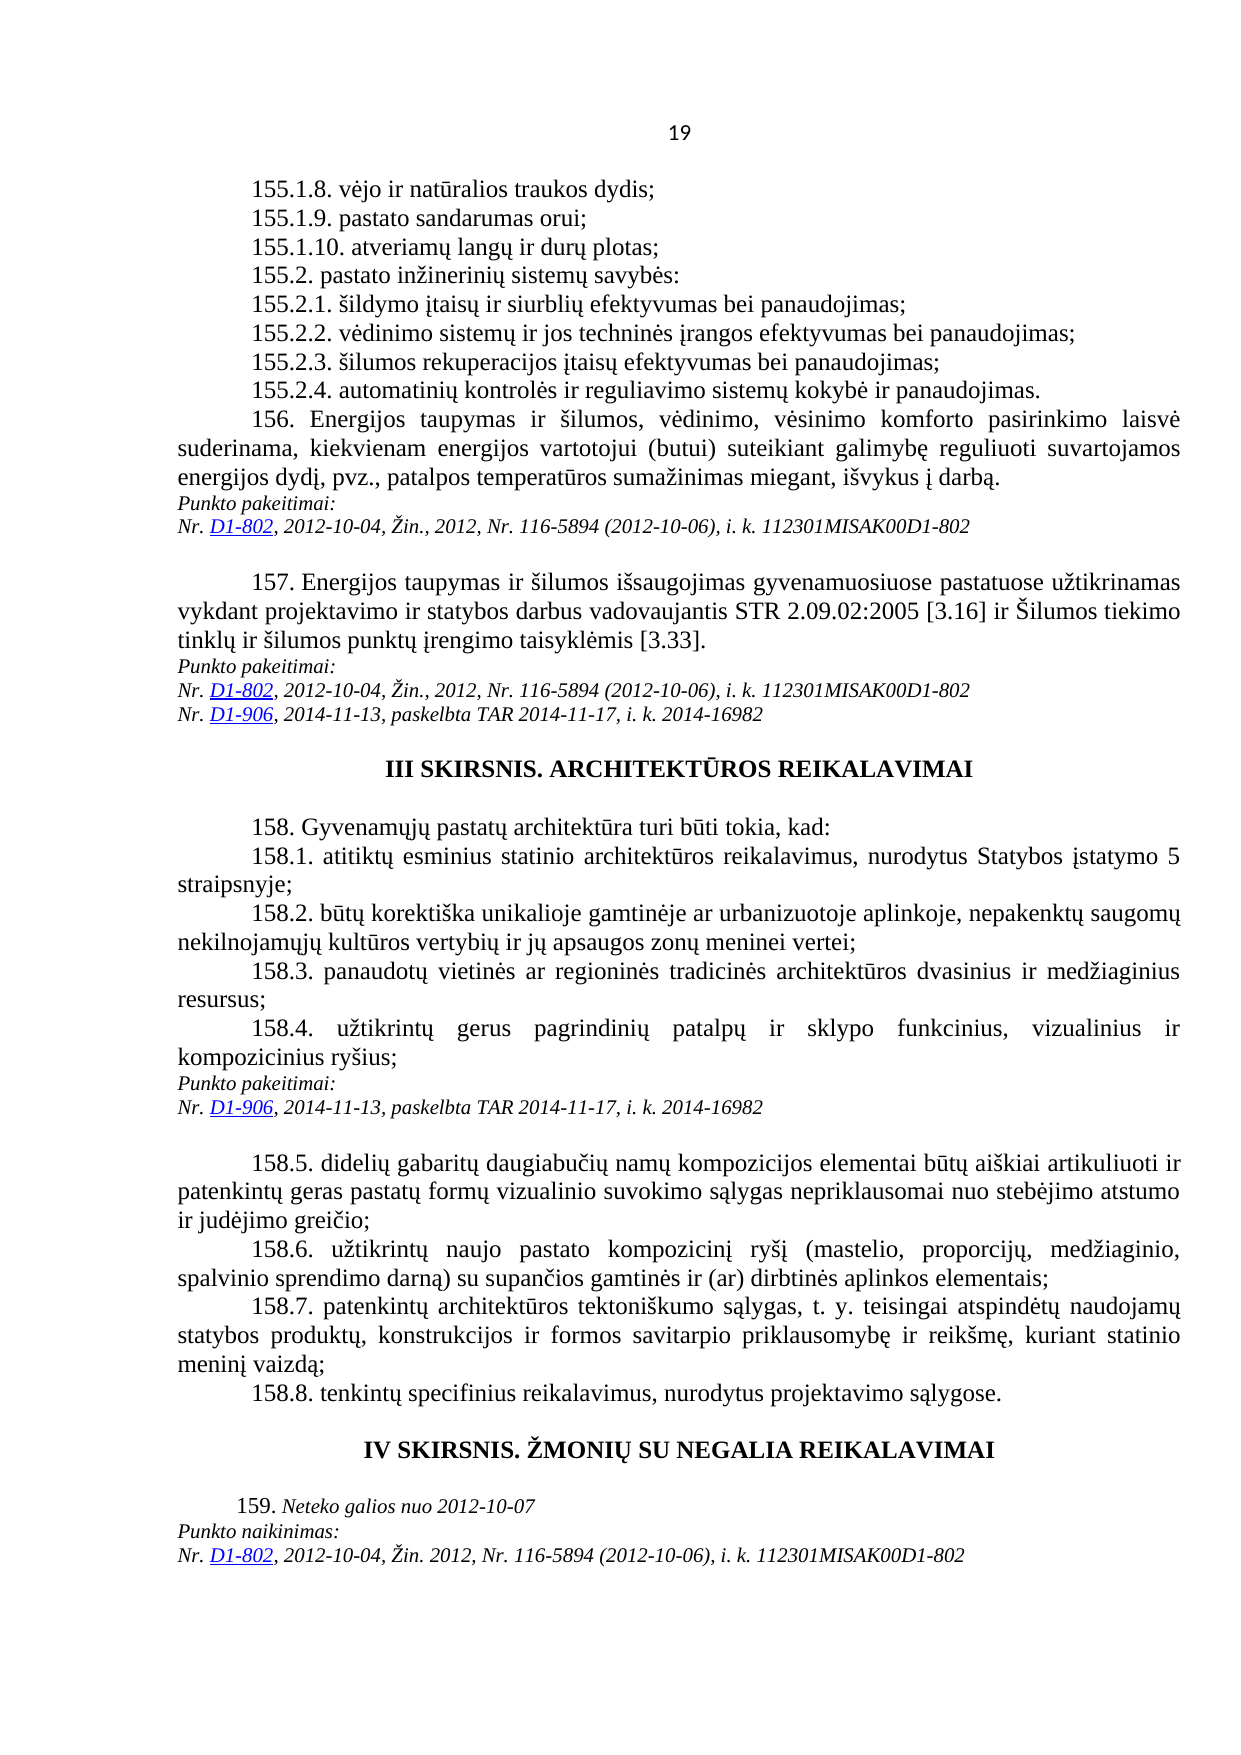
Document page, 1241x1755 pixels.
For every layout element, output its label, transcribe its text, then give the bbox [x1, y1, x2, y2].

text 157. Energijos taupymas ir šilumos išsaugojimas gyvenamuosiuose pastatuose užtikrinamas vykdant projektavimo ir statybos darbus vadovaujantis STR 2.09.02:2005 [3.16] ir Šilumos tiekimo tinklų ir šilumos punktų įrengimo taisyklėmis [3.33]. [177, 567, 1181, 653]
text 158.4. užtikrintų gerus pagrindinių patalpų ir sklypo funkcinius, vizualinius ir kompozicinius ryšius; [177, 1013, 1181, 1071]
text 158.5. didelių gabaritų daugiabučių namų kompozicijos elementai būtų aiškiai artikuliuoti ir patenkintų geras pastatų formų vizualinio suvokimo sąlygas nepriklausomai nuo stebėjimo atstumo ir judėjimo greičio; [177, 1148, 1181, 1234]
text 155.1.10. atveriamų langų ir durų plotas; [177, 232, 1181, 260]
text 155.2.1. šildymo įtaisų ir siurblių efektyvumas bei panaudojimas; [177, 289, 1181, 318]
text Nr. D1-802, 2012-10-04, Žin., 2012, Nr. 116-5894 (2012-10-06), i. k. 112301MISAK00D1-802 [177, 514, 1181, 538]
text Nr. D1-802, 2012-10-04, Žin. 2012, Nr. 116-5894 (2012-10-06), i. k. 112301MISAK00D1-802 [177, 1543, 1181, 1567]
text 155.1.9. pastato sandarumas orui; [177, 203, 1181, 232]
text 155.2. pastato inžinerinių sistemų savybės: [177, 260, 1181, 289]
text 159. Neteko galios nuo 2012-10-07 [177, 1493, 1181, 1519]
text 155.1.8. vėjo ir natūralios traukos dydis; [177, 174, 1181, 203]
text Punkto pakeitimai: [177, 1071, 1181, 1095]
text III SKIRSNIS. ARCHITEKTŪROS REIKALAVIMAI [177, 754, 1181, 783]
text Nr. D1-802, 2012-10-04, Žin., 2012, Nr. 116-5894 (2012-10-06), i. k. 112301MISAK00D1-802 [177, 678, 1181, 702]
text Punkto naikinimas: [177, 1519, 1181, 1543]
text 155.2.3. šilumos rekuperacijos įtaisų efektyvumas bei panaudojimas; [177, 347, 1181, 375]
text 158.3. panaudotų vietinės ar regioninės tradicinės architektūros dvasinius ir medžiaginius resursus; [177, 956, 1181, 1013]
text Nr. D1-906, 2014-11-13, paskelbta TAR 2014-11-17, i. k. 2014-16982 [177, 702, 1181, 726]
text Punkto pakeitimai: [177, 490, 1181, 514]
text 158.8. tenkintų specifinius reikalavimus, nurodytus projektavimo sąlygose. [177, 1378, 1181, 1406]
text 158.2. būtų korektiška unikalioje gamtinėje ar urbanizuotoje aplinkoje, nepakenktų saugomų nekilnojamųjų kultūros vertybių ir jų apsaugos zonų meninei vertei; [177, 898, 1181, 956]
text Punkto pakeitimai: [177, 653, 1181, 678]
text 158.6. užtikrintų naujo pastato kompozicinį ryšį (mastelio, proporcijų, medžiaginio, spalvinio sprendimo darną) su supančios gamtinės ir (ar) dirbtinės aplinkos elementais; [177, 1234, 1181, 1291]
text IV SKIRSNIS. ŽMONIŲ SU NEGALIA REIKALAVIMAI [177, 1435, 1181, 1464]
text 158.1. atitiktų esminius statinio architektūros reikalavimus, nurodytus Statybos įstatymo 5 straipsnyje; [177, 841, 1181, 898]
text Nr. D1-906, 2014-11-13, paskelbta TAR 2014-11-17, i. k. 2014-16982 [177, 1095, 1181, 1119]
text 156. Energijos taupymas ir šilumos, vėdinimo, vėsinimo komforto pasirinkimo laisvė suderinama, kiekvienam energijos vartotojui (butui) suteikiant galimybę reguliuoti suvartojamos energijos dydį, pvz., patalpos temperatūros sumažinimas miegant, išvykus į darbą. [177, 404, 1181, 490]
text 155.2.4. automatinių kontrolės ir reguliavimo sistemų kokybė ir panaudojimas. [177, 375, 1181, 404]
text 155.2.2. vėdinimo sistemų ir jos techninės įrangos efektyvumas bei panaudojimas; [177, 318, 1181, 347]
text 158. Gyvenamųjų pastatų architektūra turi būti tokia, kad: [177, 812, 1181, 841]
text 158.7. patenkintų architektūros tektoniškumo sąlygas, t. y. teisingai atspindėtų naudojamų statybos produktų, konstrukcijos ir formos savitarpio priklausomybę ir reikšmę, kuriant statinio meninį vaizdą; [177, 1291, 1181, 1378]
